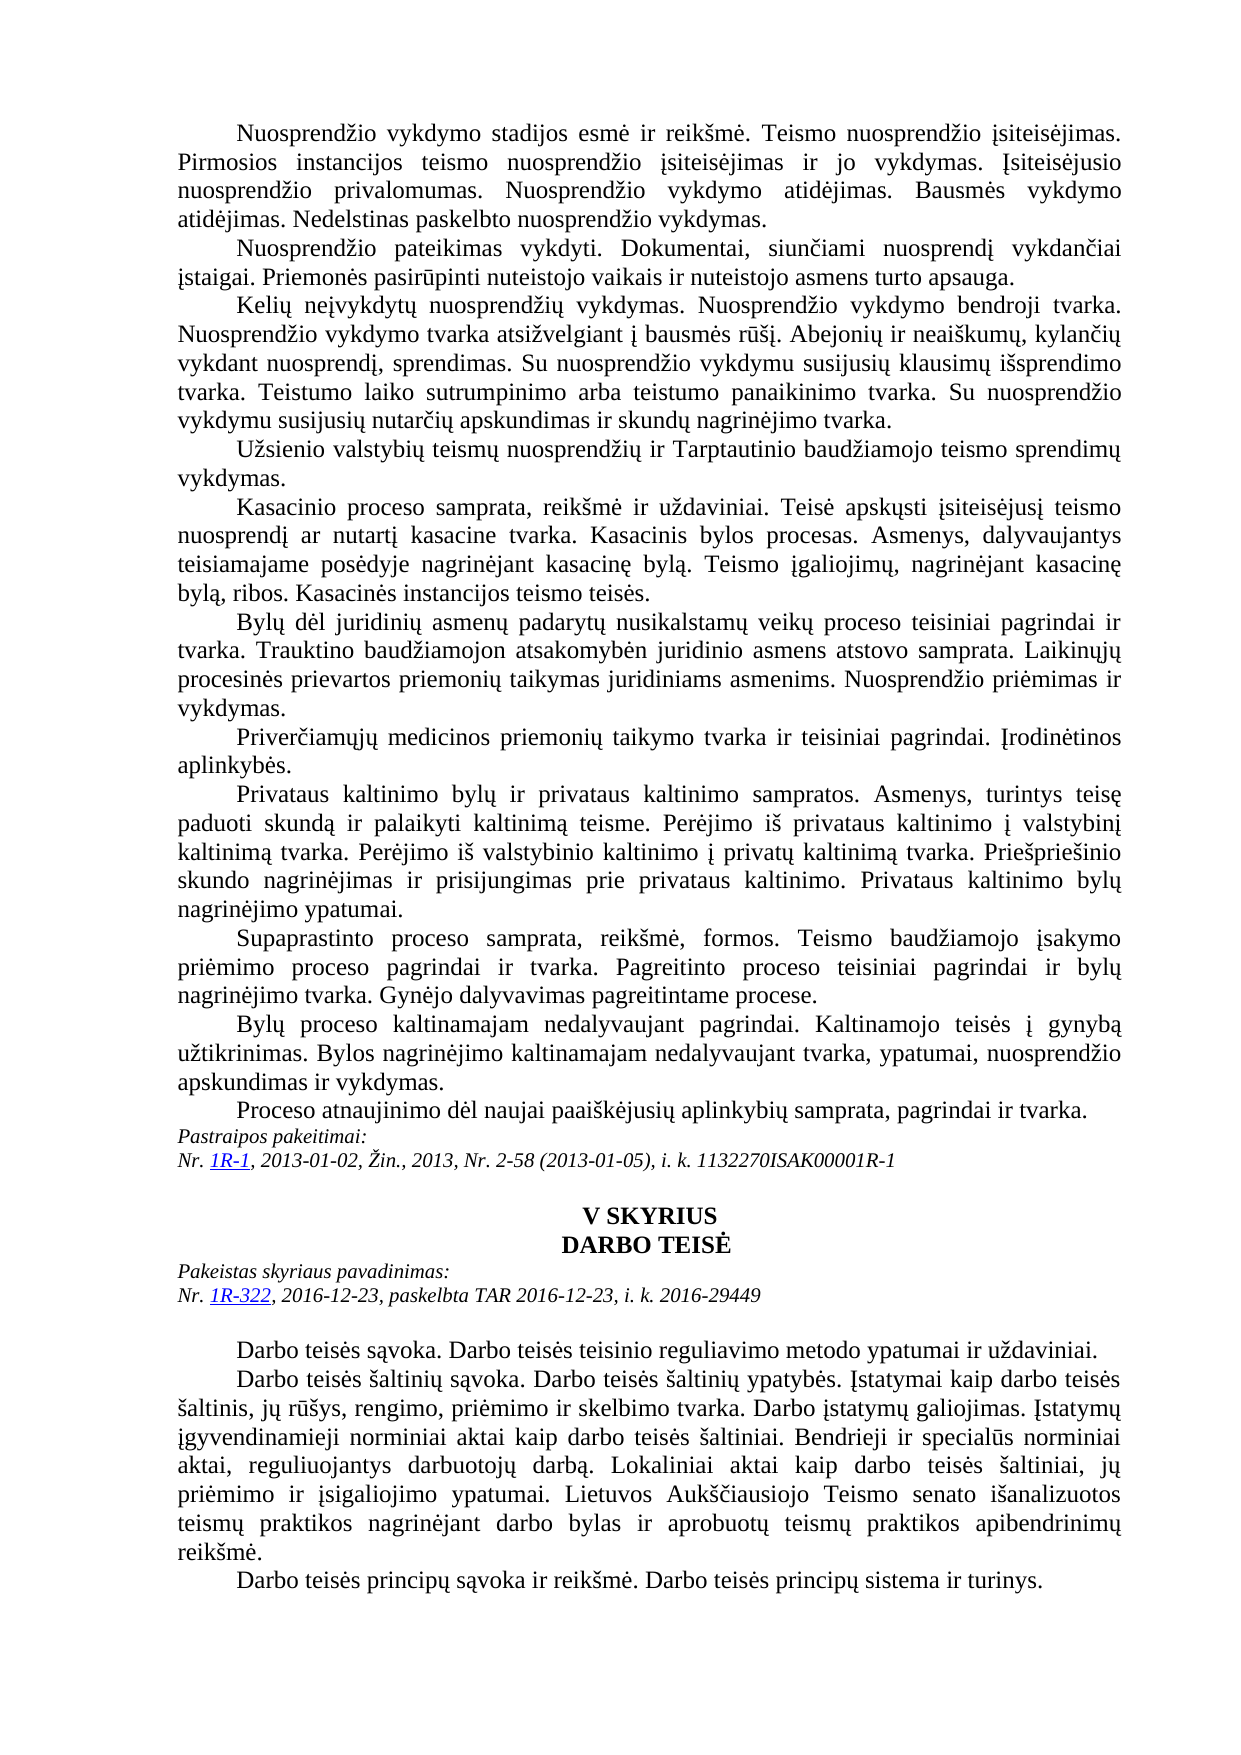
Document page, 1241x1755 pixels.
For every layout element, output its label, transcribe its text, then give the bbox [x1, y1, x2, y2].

text Kelių neįvykdytų nuosprendžių vykdymas. Nuosprendžio vykdymo bendroji tvarka. Nuosprendžio vykdymo tvarka atsižvelgiant į bausmės rūšį. Abejonių ir neaiškumų, kylančių vykdant nuosprendį, sprendimas. Su nuosprendžio vykdymu susijusių klausimų išsprendimo tvarka. Teistumo laiko sutrumpinimo arba teistumo panaikinimo tvarka. Su nuosprendžio vykdymu susijusių nutarčių apskundimas ir skundų nagrinėjimo tvarka. [177, 291, 1122, 434]
text Nuosprendžio vykdymo stadijos esmė ir reikšmė. Teismo nuosprendžio įsiteisėjimas. Pirmosios instancijos teismo nuosprendžio įsiteisėjimas ir jo vykdymas. Įsiteisėjusio nuosprendžio privalomumas. Nuosprendžio vykdymo atidėjimas. Bausmės vykdymo atidėjimas. Nedelstinas paskelbto nuosprendžio vykdymas. [177, 118, 1122, 233]
text Bylų proceso kaltinamajam nedalyvaujant pagrindai. Kaltinamojo teisės į gynybą užtikrinimas. Bylos nagrinėjimo kaltinamajam nedalyvaujant tvarka, ypatumai, nuosprendžio apskundimas ir vykdymas. [177, 1009, 1122, 1096]
text Užsienio valstybių teismų nuosprendžių ir Tarptautinio baudžiamojo teismo sprendimų vykdymas. [177, 434, 1122, 492]
text Nuosprendžio pateikimas vykdyti. Dokumentai, siunčiami nuosprendį vykdančiai įstaigai. Priemonės pasirūpinti nuteistojo vaikais ir nuteistojo asmens turto apsauga. [177, 233, 1122, 291]
text Darbo teisės principų sąvoka ir reikšmė. Darbo teisės principų sistema ir turinys. [177, 1566, 1122, 1594]
text Darbo teisės šaltinių sąvoka. Darbo teisės šaltinių ypatybės. Įstatymai kaip darbo teisės šaltinis, jų rūšys, rengimo, priėmimo ir skelbimo tvarka. Darbo įstatymų galiojimas. Įstatymų įgyvendinamieji norminiai aktai kaip darbo teisės šaltiniai. Bendrieji ir specialūs norminiai aktai, reguliuojantys darbuotojų darbą. Lokaliniai aktai kaip darbo teisės šaltiniai, jų priėmimo ir įsigaliojimo ypatumai. Lietuvos Aukščiausiojo Teismo senato išanalizuotos teismų praktikos nagrinėjant darbo bylas ir aprobuotų teismų praktikos apibendrinimų reikšmė. [177, 1364, 1122, 1566]
text Priverčiamųjų medicinos priemonių taikymo tvarka ir teisiniai pagrindai. Įrodinėtinos aplinkybės. [177, 722, 1122, 779]
text Pakeistas skyriaus pavadinimas: [177, 1259, 1122, 1283]
text Nr. 1R-322, 2016-12-23, paskelbta TAR 2016-12-23, i. k. 2016-29449 [177, 1283, 1122, 1307]
text Kasacinio proceso samprata, reikšmė ir uždaviniai. Teisė apskųsti įsiteisėjusį teismo nuosprendį ar nutartį kasacine tvarka. Kasacinis bylos procesas. Asmenys, dalyvaujantys teisiamajame posėdyje nagrinėjant kasacinę bylą. Teismo įgaliojimų, nagrinėjant kasacinę bylą, ribos. Kasacinės instancijos teismo teisės. [177, 492, 1122, 607]
text Darbo teisės sąvoka. Darbo teisės teisinio reguliavimo metodo ypatumai ir uždaviniai. [177, 1336, 1122, 1364]
text Proceso atnaujinimo dėl naujai paaiškėjusių aplinkybių samprata, pagrindai ir tvarka. [177, 1096, 1122, 1124]
text Nr. 1R-1, 2013-01-02, Žin., 2013, Nr. 2-58 (2013-01-05), i. k. 1132270ISAK00001R-1 [177, 1148, 1122, 1172]
text Pastraipos pakeitimai: [177, 1124, 1122, 1148]
text DARBO TEISĖ [177, 1230, 1122, 1259]
text Bylų dėl juridinių asmenų padarytų nusikalstamų veikų proceso teisiniai pagrindai ir tvarka. Trauktino baudžiamojon atsakomybėn juridinio asmens atstovo samprata. Laikinųjų procesinės prievartos priemonių taikymas juridiniams asmenims. Nuosprendžio priėmimas ir vykdymas. [177, 607, 1122, 722]
text V SKYRIUS [177, 1201, 1122, 1230]
text Supaprastinto proceso samprata, reikšmė, formos. Teismo baudžiamojo įsakymo priėmimo proceso pagrindai ir tvarka. Pagreitinto proceso teisiniai pagrindai ir bylų nagrinėjimo tvarka. Gynėjo dalyvavimas pagreitintame procese. [177, 923, 1122, 1009]
text Privataus kaltinimo bylų ir privataus kaltinimo sampratos. Asmenys, turintys teisę paduoti skundą ir palaikyti kaltinimą teisme. Perėjimo iš privataus kaltinimo į valstybinį kaltinimą tvarka. Perėjimo iš valstybinio kaltinimo į privatų kaltinimą tvarka. Priešpriešinio skundo nagrinėjimas ir prisijungimas prie privataus kaltinimo. Privataus kaltinimo bylų nagrinėjimo ypatumai. [177, 779, 1122, 923]
